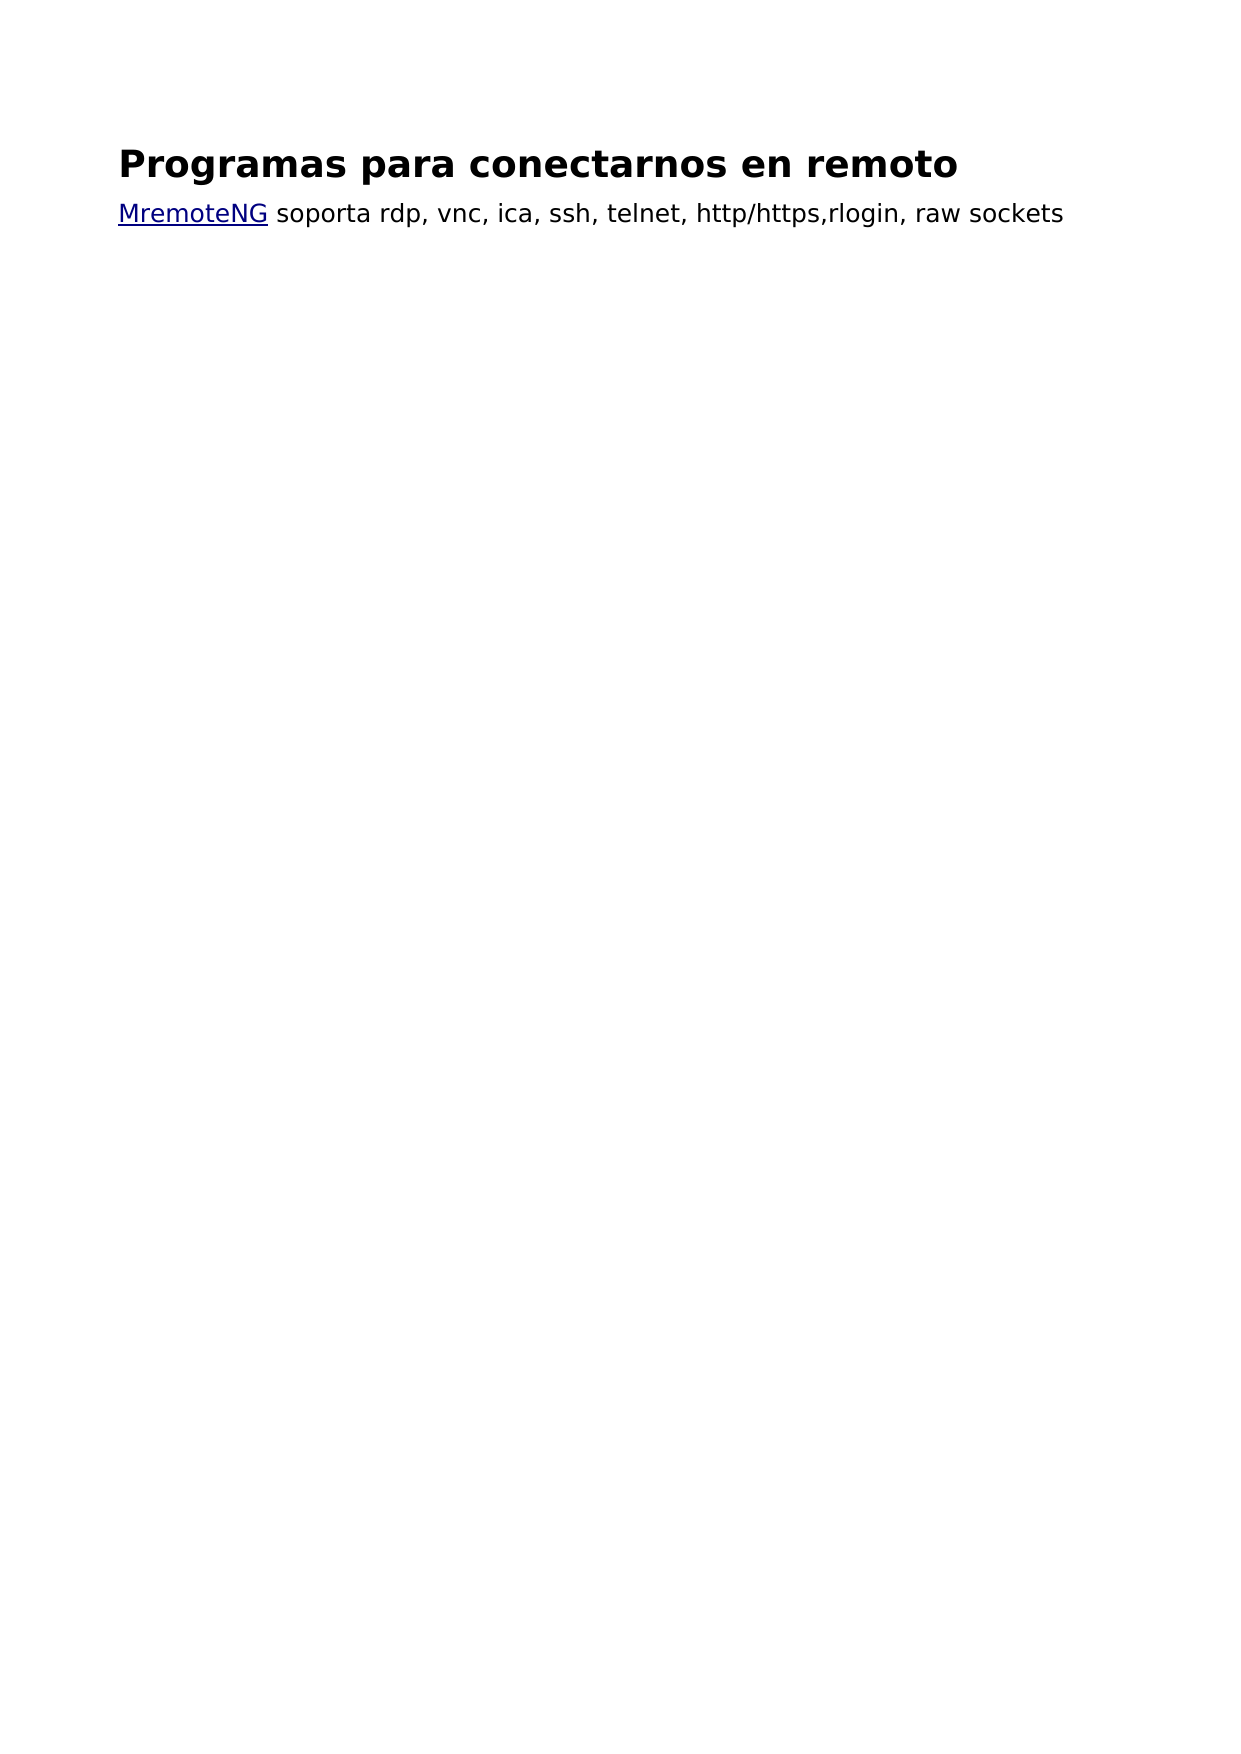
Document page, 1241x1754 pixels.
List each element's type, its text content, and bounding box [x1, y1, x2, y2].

subtitle Programas para conectarnos en remoto [118, 143, 1122, 187]
text MremoteNG soporta rdp, vnc, ica, ssh, telnet, http/https,rlogin, raw sockets [118, 199, 1122, 228]
